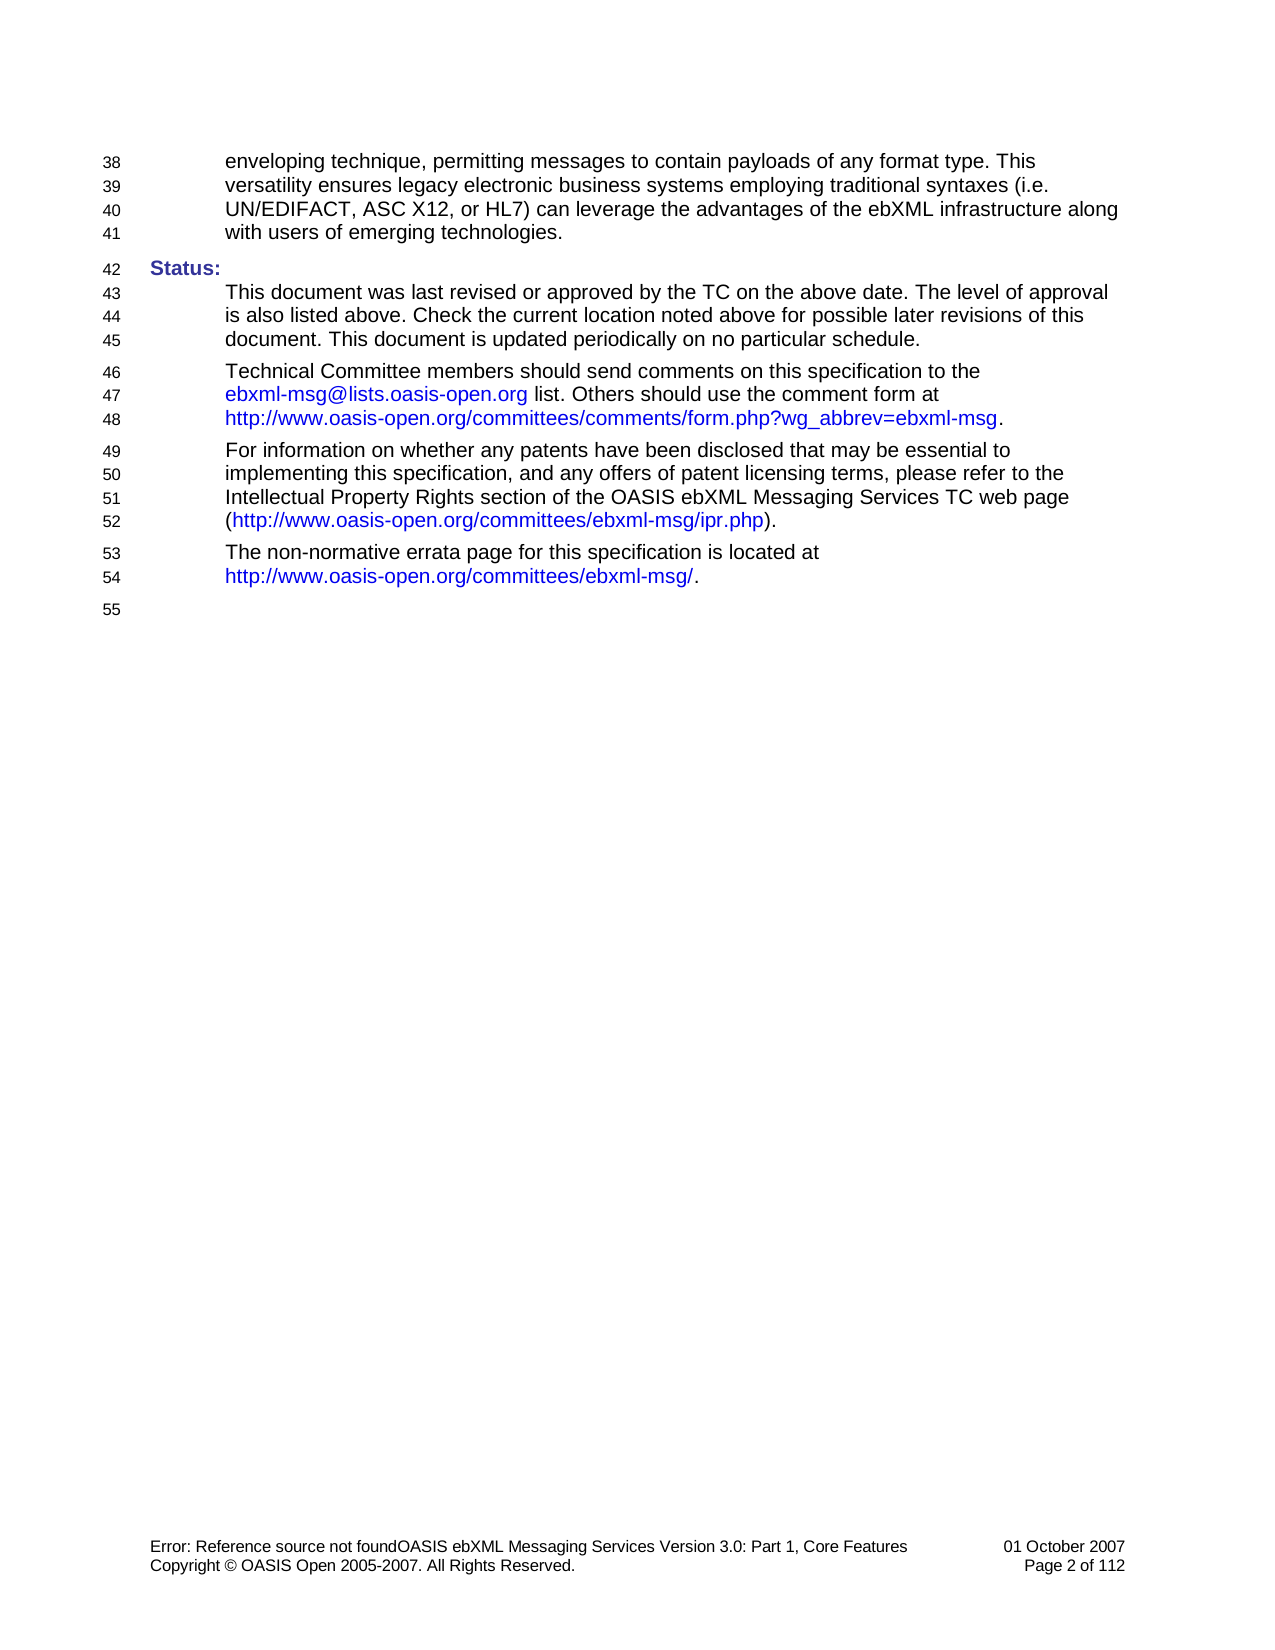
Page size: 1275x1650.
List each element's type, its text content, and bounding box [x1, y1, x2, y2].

title The non-normative errata page for this specification is located at http://www.oasis-open.org/committees/ebxml-msg/. [225, 541, 1125, 588]
title Status: [150, 257, 1125, 280]
title enveloping technique, permitting messages to contain payloads of any format type. This versatility ensures legacy electronic business systems employing traditional syntaxes (i.e. UN/EDIFACT, ASC X12, or HL7) can leverage the advantages of the ebXML infrastructure along with users of emerging technologies. [225, 150, 1125, 244]
title This document was last revised or approved by the TC on the above date. The level of approval is also listed above. Check the current location noted above for possible later revisions of this document. This document is updated periodically on no particular schedule. [225, 280, 1125, 351]
title Technical Committee members should send comments on this specification to the ebxml-msg@lists.oasis-open.org list. Others should use the comment form at http://www.oasis-open.org/committees/comments/form.php?wg_abbrev=ebxml-msg. [225, 359, 1125, 430]
title For information on whether any patents have been disclosed that may be essential to implementing this specification, and any offers of patent licensing terms, please refer to the Intellectual Property Rights section of the OASIS ebXML Messaging Services TC web page (http://www.oasis-open.org/committees/ebxml-msg/ipr.php). [225, 438, 1125, 532]
